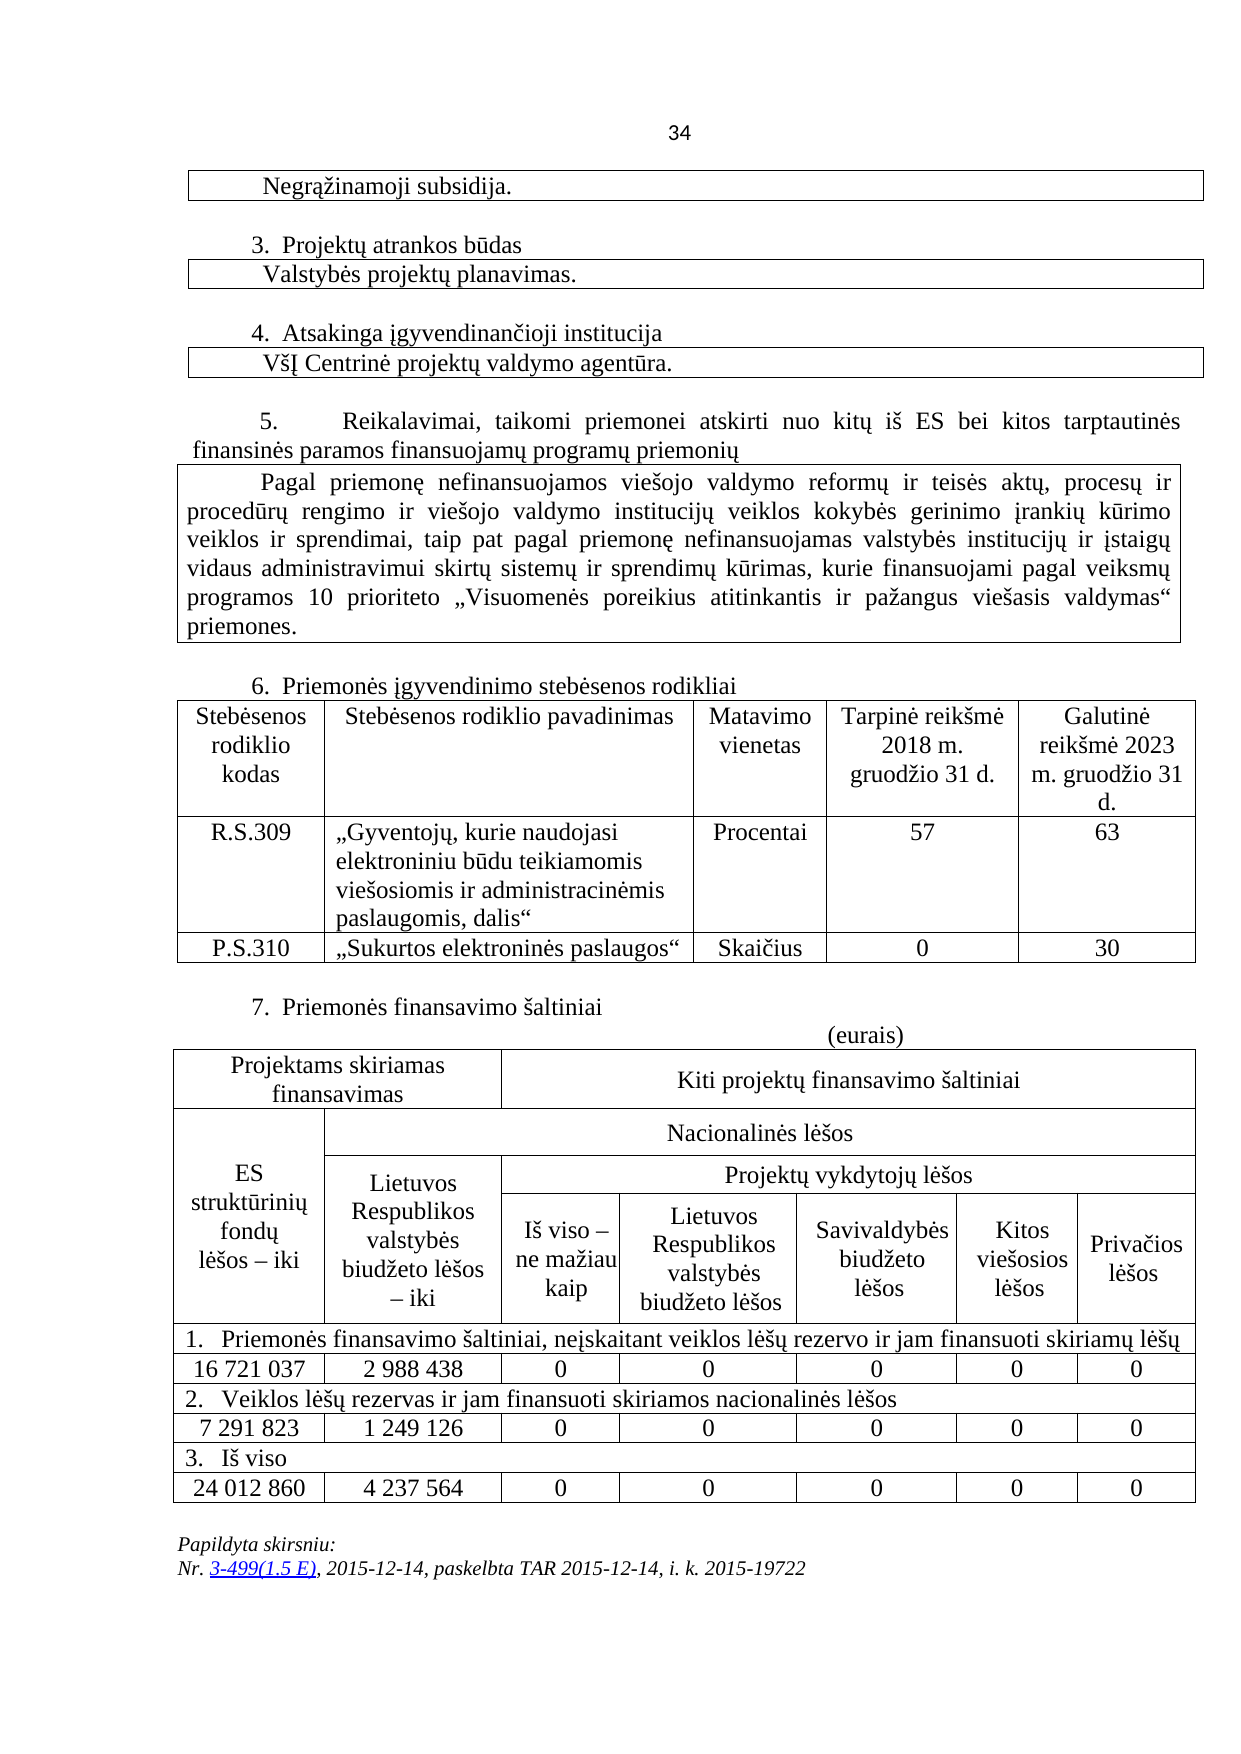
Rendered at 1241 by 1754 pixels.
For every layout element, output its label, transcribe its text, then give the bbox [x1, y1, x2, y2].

table_cell P.S.310 [178, 933, 324, 962]
table_cell 16 721 037 [174, 1354, 324, 1383]
table_cell 1 249 126 [325, 1414, 501, 1442]
table_cell 7 291 823 [174, 1414, 324, 1442]
table_cell Skaičius [694, 933, 826, 962]
table_cell 57 [827, 817, 1018, 932]
table_cell Savivaldybės biudžeto lėšos [797, 1194, 956, 1323]
table_header Valstybės projektų planavimas. [189, 260, 1203, 288]
table_cell 2. Veiklos lėšų rezervas ir jam finansuoti skiriamos nacionalinės lėšos [174, 1384, 1195, 1412]
table_header Kiti projektų finansavimo šaltiniai [502, 1050, 1195, 1108]
table_cell 63 [1019, 817, 1195, 932]
table_cell R.S.309 [178, 817, 324, 932]
text 5. Reikalavimai, taikomi priemonei atskirti nuo kitų iš ES bei kitos tarptautinės finansinės paramos finansuojamų programų priemonių [192, 406, 1181, 464]
table_header Stebėsenos rodiklio kodas [178, 701, 324, 816]
table_header Matavimo vienetas [694, 701, 826, 816]
table_cell 4 237 564 [325, 1473, 501, 1502]
table_cell Privačios lėšos [1078, 1194, 1195, 1323]
table_cell 0 [957, 1414, 1077, 1442]
table_cell 24 012 860 [174, 1473, 324, 1502]
table_cell 30 [1019, 933, 1195, 962]
table_header Galutinė reikšmė 2023 m. gruodžio 31 d. [1019, 701, 1195, 816]
text 7. Priemonės finansavimo šaltiniai [251, 992, 1181, 1021]
table_cell Lietuvos Respublikos valstybės biudžeto lėšos [620, 1194, 796, 1323]
table_cell 0 [797, 1414, 956, 1442]
table_header VšĮ Centrinė projektų valdymo agentūra. [189, 348, 1203, 377]
text 4. Atsakinga įgyvendinančioji institucija [251, 318, 1181, 347]
table_cell 0 [620, 1354, 796, 1383]
text Papildyta skirsniu: [177, 1532, 1181, 1556]
text Nr. 3-499(1.5 E), 2015-12-14, paskelbta TAR 2015-12-14, i. k. 2015-19722 [177, 1556, 1181, 1580]
table_cell 0 [502, 1354, 619, 1383]
table_cell Lietuvos Respublikos valstybės biudžeto lėšos – iki [325, 1156, 501, 1323]
table_cell 3. Iš viso [174, 1443, 1195, 1472]
table_cell 0 [1078, 1354, 1195, 1383]
table_cell Nacionalinės lėšos [325, 1109, 1195, 1155]
table_header Stebėsenos rodiklio pavadinimas [325, 701, 693, 816]
table_cell „Sukurtos elektroninės paslaugos“ [325, 933, 693, 962]
table_cell ES struktūrinių fondų lėšos – iki [174, 1109, 324, 1323]
table_cell 0 [620, 1473, 796, 1502]
table_cell Procentai [694, 817, 826, 932]
table_cell 0 [797, 1354, 956, 1383]
table_cell 0 [1078, 1473, 1195, 1502]
table_cell Projektų vykdytojų lėšos [502, 1156, 1195, 1193]
table_cell 0 [827, 933, 1018, 962]
table_cell 0 [797, 1473, 956, 1502]
table_header Negrąžinamoji subsidija. [189, 171, 1203, 200]
table_cell 0 [1078, 1414, 1195, 1442]
text (eurais) [177, 1021, 904, 1049]
table_cell 0 [957, 1473, 1077, 1502]
table_cell Iš viso – ne mažiau kaip [502, 1194, 619, 1323]
text 6. Priemonės įgyvendinimo stebėsenos rodikliai [251, 671, 1181, 700]
table_cell 1. Priemonės finansavimo šaltiniai, neįskaitant veiklos lėšų rezervo ir jam finansuoti skiriamų lėšų [174, 1324, 1195, 1353]
text 3. Projektų atrankos būdas [251, 230, 1181, 258]
table_header Projektams skiriamas finansavimas [174, 1050, 501, 1108]
table_cell 0 [502, 1473, 619, 1502]
text Pagal priemonę nefinansuojamos viešojo valdymo reformų ir teisės aktų, procesų ir procedūrų rengimo ir viešojo valdymo institucijų veiklos kokybės gerinimo įrankių kūrimo veiklos ir sprendimai, taip pat pagal priemonę nefinansuojamas valstybės institucijų ir įstaigų vidaus administravimui skirtų sistemų ir sprendimų kūrimas, kurie finansuojami pagal veiksmų programos 10 prioriteto „Visuomenės poreikius atitinkantis ir pažangus viešasis valdymas“ priemones. [178, 465, 1180, 642]
table_cell 0 [502, 1414, 619, 1442]
table_header Tarpinė reikšmė 2018 m. gruodžio 31 d. [827, 701, 1018, 816]
table_cell Kitos viešosios lėšos [957, 1194, 1077, 1323]
table_cell 2 988 438 [325, 1354, 501, 1383]
table_cell 0 [957, 1354, 1077, 1383]
table_cell „Gyventojų, kurie naudojasi elektroniniu būdu teikiamomis viešosiomis ir administracinėmis paslaugomis, dalis“ [325, 817, 693, 932]
table_cell 0 [620, 1414, 796, 1442]
